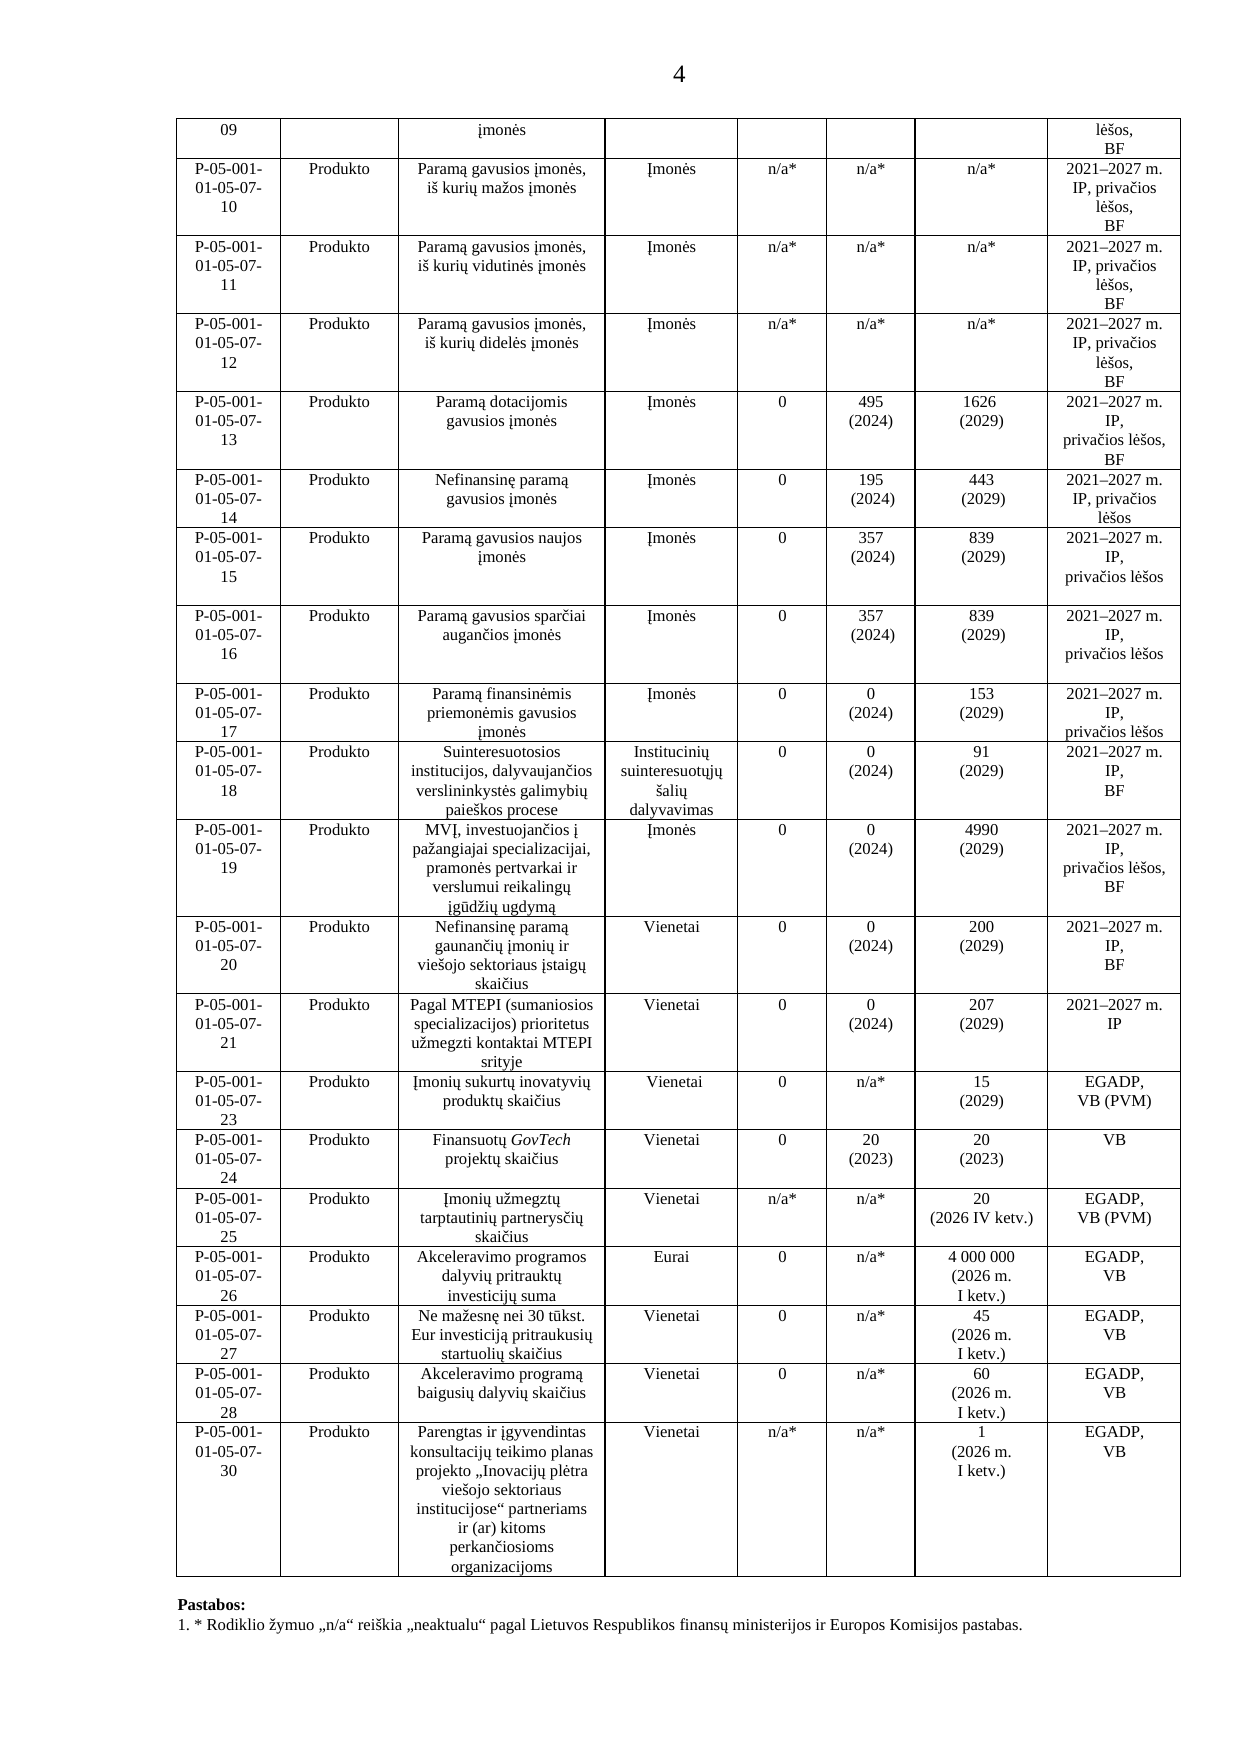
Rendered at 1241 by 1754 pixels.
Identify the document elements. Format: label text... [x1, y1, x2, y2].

table_cell MVĮ, investuojančios į pažangiajai specializacijai, pramonės pertvarkai ir verslumui reikalingų įgūdžių ugdymą [399, 820, 604, 916]
table_cell 1 (2026 m. I ketv.) [916, 1423, 1047, 1576]
table_cell Produkto [281, 684, 398, 741]
table_cell 0 [738, 820, 826, 916]
table_cell P-05-001-01-05-07-17 [177, 684, 280, 741]
table_cell Finansuotų GovTech projektų skaičius [399, 1130, 604, 1187]
table_cell P-05-001-01-05-07-25 [177, 1189, 280, 1246]
table_cell Įmonės [606, 606, 737, 682]
table_cell 2021–2027 m. IP, privačios lėšos, BF [1048, 314, 1180, 391]
table_cell 20 (2023) [916, 1130, 1047, 1187]
table_cell P-05-001-01-05-07-19 [177, 820, 280, 916]
table_cell 839 (2029) [916, 606, 1047, 682]
table_cell Produkto [281, 994, 398, 1071]
table_cell lėšos, BF [1048, 119, 1180, 158]
table_cell 2021–2027 m. IP, privačios lėšos, BF [1048, 159, 1180, 235]
table_cell Produkto [281, 820, 398, 916]
table_cell P-05-001-01-05-07-13 [177, 392, 280, 468]
table_cell Institucinių suinteresuotųjų šalių dalyvavimas [606, 742, 737, 819]
table_cell P-05-001-01-05-07-11 [177, 236, 280, 313]
table_cell Produkto [281, 236, 398, 313]
table_cell 2021–2027 m. IP, BF [1048, 917, 1180, 993]
table_cell Vienetai [606, 1364, 737, 1422]
text Pastabos: [177, 1595, 1181, 1614]
table_cell Paramą gavusios įmonės, iš kurių vidutinės įmonės [399, 236, 604, 313]
table_cell EGADP, VB [1048, 1423, 1180, 1576]
table_cell VB [1048, 1130, 1180, 1187]
table_cell n/a* [827, 159, 914, 235]
table_cell n/a* [916, 236, 1047, 313]
table_cell 2021–2027 m. IP, privačios lėšos [1048, 470, 1180, 527]
table_cell 0 (2024) [827, 684, 914, 741]
table_cell 153 (2029) [916, 684, 1047, 741]
table_cell P-05-001-01-05-07-24 [177, 1130, 280, 1187]
table_cell 357 (2024) [827, 606, 914, 682]
table_cell Nefinansinę paramą gavusios įmonės [399, 470, 604, 527]
table_cell 207 (2029) [916, 994, 1047, 1071]
table_cell 495 (2024) [827, 392, 914, 468]
table_cell 443 (2029) [916, 470, 1047, 527]
table_cell P-05-001-01-05-07-10 [177, 159, 280, 235]
table_cell Paramą gavusios sparčiai augančios įmonės [399, 606, 604, 682]
table_cell 0 (2024) [827, 994, 914, 1071]
table_cell n/a* [738, 1423, 826, 1576]
table_cell P-05-001-01-05-07-27 [177, 1306, 280, 1363]
table_cell 0 [738, 392, 826, 468]
table_cell 200 (2029) [916, 917, 1047, 993]
table_cell 0 (2024) [827, 917, 914, 993]
table_cell 0 [738, 470, 826, 527]
table_cell įmonės [399, 119, 604, 158]
table_cell 60 (2026 m. I ketv.) [916, 1364, 1047, 1422]
table_cell n/a* [827, 1423, 914, 1576]
table_cell Vienetai [606, 1072, 737, 1129]
table_cell 2021–2027 m. IP, privačios lėšos [1048, 606, 1180, 682]
table_cell Vienetai [606, 917, 737, 993]
table_cell Produkto [281, 1072, 398, 1129]
table_cell 91 (2029) [916, 742, 1047, 819]
table_cell 195 (2024) [827, 470, 914, 527]
table_cell Produkto [281, 1364, 398, 1422]
table_cell Nefinansinę paramą gaunančių įmonių ir viešojo sektoriaus įstaigų skaičius [399, 917, 604, 993]
table_cell Įmonės [606, 528, 737, 605]
table_cell [281, 119, 398, 158]
table_cell P-05-001-01-05-07-28 [177, 1364, 280, 1422]
table_cell EGADP, VB [1048, 1306, 1180, 1363]
table_cell 2021–2027 m. IP, privačios lėšos, BF [1048, 392, 1180, 468]
table_cell Parengtas ir įgyvendintas konsultacijų teikimo planas projekto „Inovacijų plėtra viešojo sektoriaus institucijose“ partneriams ir (ar) kitoms perkančiosioms organizacijoms [399, 1423, 604, 1576]
table_cell Produkto [281, 1247, 398, 1304]
table_cell 20 (2026 IV ketv.) [916, 1189, 1047, 1246]
table_cell n/a* [827, 236, 914, 313]
table_cell 839 (2029) [916, 528, 1047, 605]
table_cell P-05-001-01-05-07-18 [177, 742, 280, 819]
table_cell 0 [738, 606, 826, 682]
table_cell 2021–2027 m. IP, privačios lėšos, BF [1048, 236, 1180, 313]
table_cell P-05-001-01-05-07-16 [177, 606, 280, 682]
table_cell P-05-001-01-05-07-23 [177, 1072, 280, 1129]
table_cell Pagal MTEPI (sumaniosios specializacijos) prioritetus užmegzti kontaktai MTEPI srityje [399, 994, 604, 1071]
table_cell P-05-001-01-05-07-21 [177, 994, 280, 1071]
table_cell 15 (2029) [916, 1072, 1047, 1129]
table_cell P-05-001-01-05-07-14 [177, 470, 280, 527]
table_cell Vienetai [606, 1423, 737, 1576]
table_cell n/a* [916, 314, 1047, 391]
table_cell n/a* [738, 314, 826, 391]
table_cell [738, 119, 826, 158]
table_cell 0 [738, 1247, 826, 1304]
table_cell n/a* [827, 314, 914, 391]
table_cell Vienetai [606, 994, 737, 1071]
table_cell Paramą gavusios įmonės, iš kurių mažos įmonės [399, 159, 604, 235]
table_cell Įmonės [606, 392, 737, 468]
table_cell 2021–2027 m. IP, privačios lėšos, BF [1048, 820, 1180, 916]
table_cell [606, 119, 737, 158]
table_cell 357 (2024) [827, 528, 914, 605]
table_cell 0 [738, 994, 826, 1071]
table_cell Ne mažesnę nei 30 tūkst. Eur investiciją pritraukusių startuolių skaičius [399, 1306, 604, 1363]
table_cell Įmonės [606, 314, 737, 391]
table_cell Paramą finansinėmis priemonėmis gavusios įmonės [399, 684, 604, 741]
table_cell 45 (2026 m. I ketv.) [916, 1306, 1047, 1363]
table_cell Įmonės [606, 820, 737, 916]
table_cell 0 [738, 1072, 826, 1129]
table_cell Įmonių užmegztų tarptautinių partnerysčių skaičius [399, 1189, 604, 1246]
table_cell n/a* [738, 159, 826, 235]
table_cell 20 (2023) [827, 1130, 914, 1187]
table_cell 4 000 000 (2026 m. I ketv.) [916, 1247, 1047, 1304]
table_cell 0 [738, 1364, 826, 1422]
text 1. * Rodiklio žymuo „n/a“ reiškia „neaktualu“ pagal Lietuvos Respublikos finansų ministerijos ir Europos Komisijos pastabas. [177, 1614, 1181, 1633]
table_cell EGADP, VB [1048, 1247, 1180, 1304]
table_cell Įmonės [606, 236, 737, 313]
table_cell Produkto [281, 1306, 398, 1363]
table_cell [827, 119, 914, 158]
table_cell n/a* [827, 1072, 914, 1129]
table_cell n/a* [738, 1189, 826, 1246]
table_cell P-05-001-01-05-07-12 [177, 314, 280, 391]
table_cell EGADP, VB (PVM) [1048, 1072, 1180, 1129]
table_cell Paramą gavusios įmonės, iš kurių didelės įmonės [399, 314, 604, 391]
table_cell EGADP, VB (PVM) [1048, 1189, 1180, 1246]
table_cell n/a* [827, 1189, 914, 1246]
table_cell Produkto [281, 159, 398, 235]
table_cell EGADP, VB [1048, 1364, 1180, 1422]
table_cell Produkto [281, 470, 398, 527]
table_cell 0 [738, 917, 826, 993]
table_cell n/a* [827, 1306, 914, 1363]
table_cell Produkto [281, 1189, 398, 1246]
table_cell Vienetai [606, 1130, 737, 1187]
table_cell Vienetai [606, 1306, 737, 1363]
table_cell 09 [177, 119, 280, 158]
table_cell Akceleravimo programos dalyvių pritrauktų investicijų suma [399, 1247, 604, 1304]
table_cell 4990 (2029) [916, 820, 1047, 916]
table_cell Įmonių sukurtų inovatyvių produktų skaičius [399, 1072, 604, 1129]
table_cell Įmonės [606, 159, 737, 235]
table_cell Produkto [281, 606, 398, 682]
table_cell Eurai [606, 1247, 737, 1304]
table_cell 0 [738, 528, 826, 605]
table_cell Produkto [281, 528, 398, 605]
table_cell n/a* [827, 1364, 914, 1422]
table_cell n/a* [916, 159, 1047, 235]
table_cell 0 (2024) [827, 820, 914, 916]
table_cell 2021–2027 m. IP, BF [1048, 742, 1180, 819]
table_cell Produkto [281, 392, 398, 468]
table_cell 0 [738, 1130, 826, 1187]
table_cell n/a* [827, 1247, 914, 1304]
table_cell Įmonės [606, 470, 737, 527]
table_cell 0 [738, 742, 826, 819]
table_cell Produkto [281, 1423, 398, 1576]
table_cell 0 [738, 684, 826, 741]
table_cell 2021–2027 m. IP, privačios lėšos [1048, 684, 1180, 741]
table_cell Produkto [281, 314, 398, 391]
table_cell 0 (2024) [827, 742, 914, 819]
table_cell P-05-001-01-05-07-20 [177, 917, 280, 993]
table_cell 0 [738, 1306, 826, 1363]
table_cell Vienetai [606, 1189, 737, 1246]
table_cell Produkto [281, 917, 398, 993]
table_cell Produkto [281, 742, 398, 819]
table_cell [916, 119, 1047, 158]
table_cell P-05-001-01-05-07-26 [177, 1247, 280, 1304]
table_cell P-05-001-01-05-07-30 [177, 1423, 280, 1576]
table_cell Suinteresuotosios institucijos, dalyvaujančios verslininkystės galimybių paieškos procese [399, 742, 604, 819]
table_cell Akceleravimo programą baigusių dalyvių skaičius [399, 1364, 604, 1422]
table_cell Įmonės [606, 684, 737, 741]
table_cell 1626 (2029) [916, 392, 1047, 468]
table_cell 2021–2027 m. IP [1048, 994, 1180, 1071]
table_cell Paramą gavusios naujos įmonės [399, 528, 604, 605]
table_cell n/a* [738, 236, 826, 313]
table_cell Produkto [281, 1130, 398, 1187]
table_cell P-05-001-01-05-07-15 [177, 528, 280, 605]
table_cell 2021–2027 m. IP, privačios lėšos [1048, 528, 1180, 605]
table_cell Paramą dotacijomis gavusios įmonės [399, 392, 604, 468]
